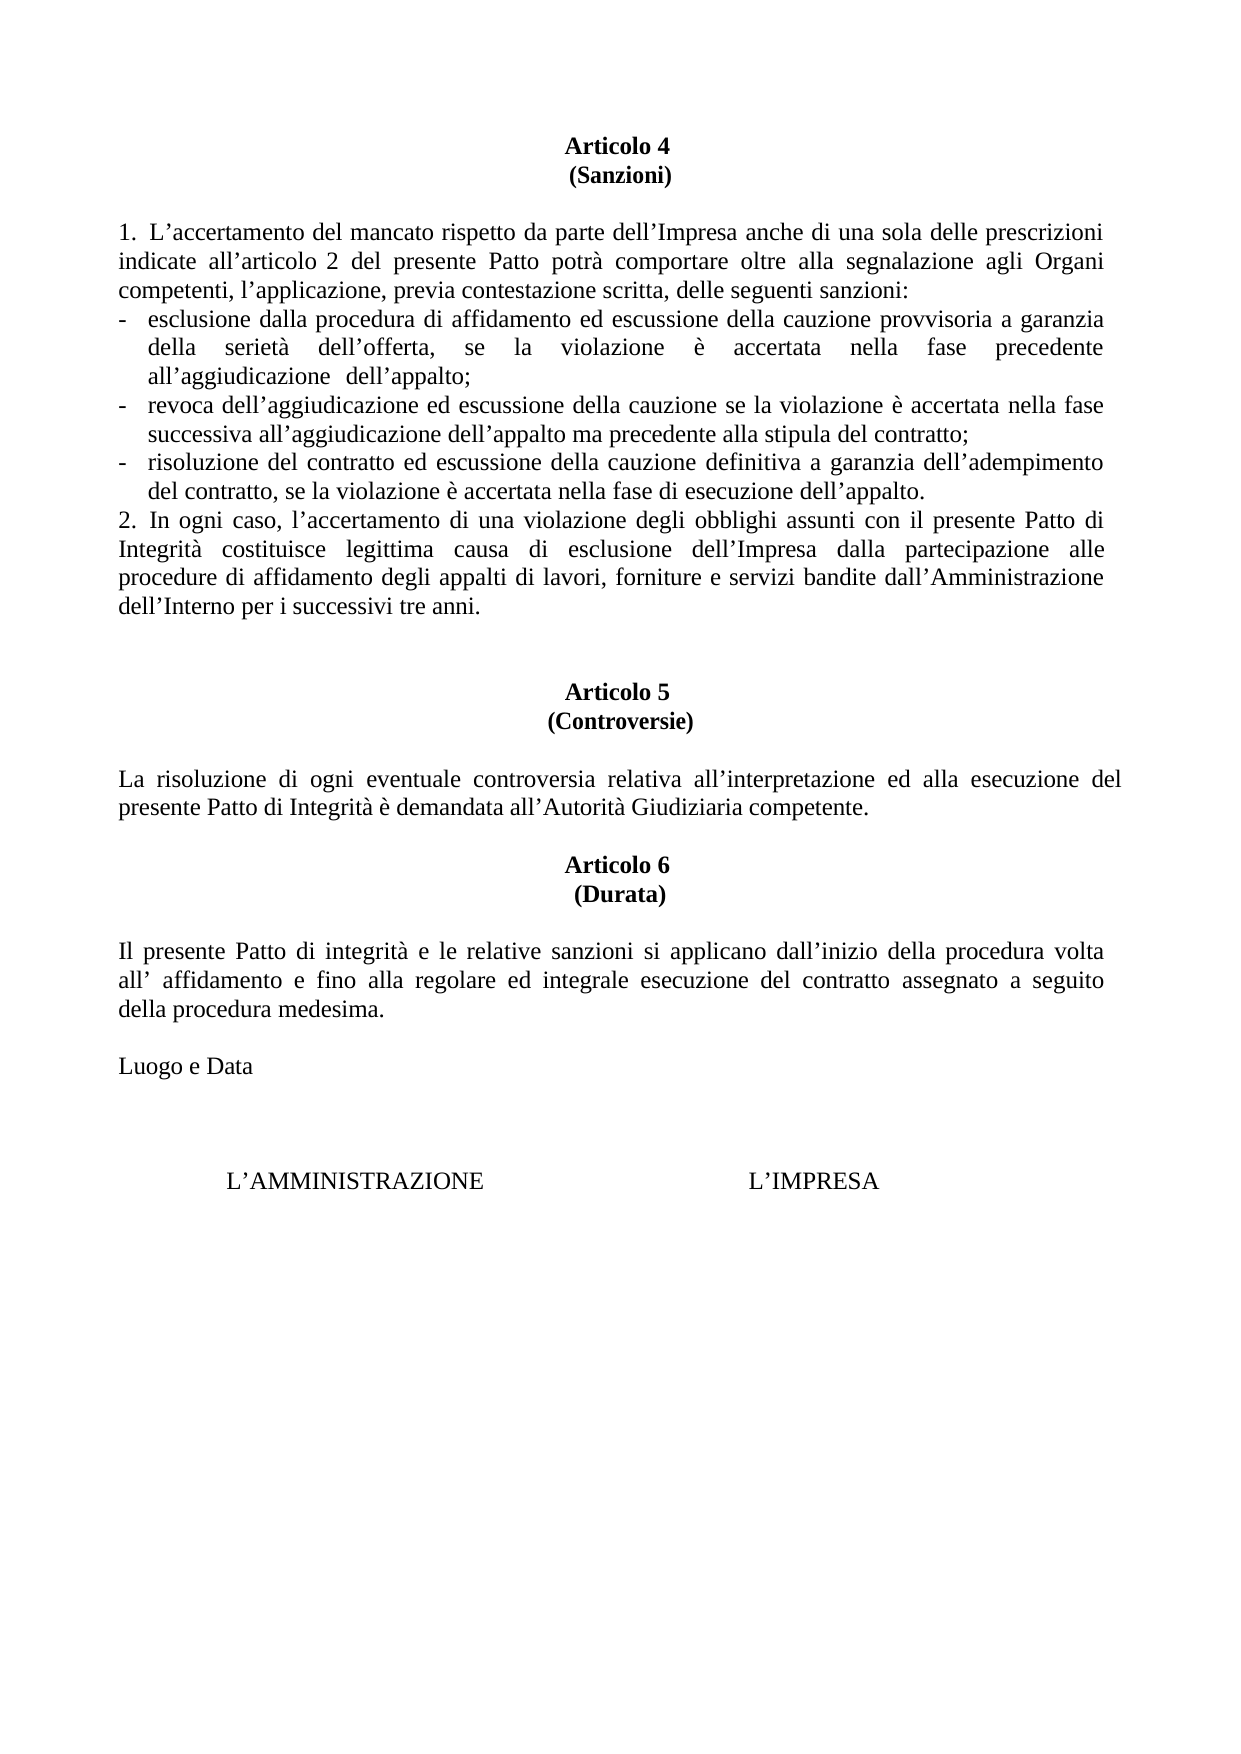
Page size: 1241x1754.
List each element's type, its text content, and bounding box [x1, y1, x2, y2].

text Luogo e Data [118, 1051, 1122, 1080]
list risoluzione del contratto ed escussione della cauzione definitiva a garanzia dell’adempimento del contratto, se la violazione è accertata nella fase di esecuzione dell’appalto. [118, 447, 1104, 505]
text Il presente Patto di integrità e le relative sanzioni si applicano dall’inizio della procedura volta all’ affidamento e fino alla regolare ed integrale esecuzione del contratto assegnato a seguito della procedura medesima. [118, 936, 1104, 1022]
text La risoluzione di ogni eventuale controversia relativa all’interpretazione ed alla esecuzione del presente Patto di Integrità è demandata all’Autorità Giudiziaria competente. [118, 764, 1122, 821]
list L’accertamento del mancato rispetto da parte dell’Impresa anche di una sola delle prescrizioni indicate all’articolo 2 del presente Patto potrà comportare oltre alla segnalazione agli Organi competenti, l’applicazione, previa contestazione scritta, delle seguenti sanzioni: [118, 217, 1104, 304]
text (Sanzioni) [118, 160, 1122, 189]
list revoca dell’aggiudicazione ed escussione della cauzione se la violazione è accertata nella fase successiva all’aggiudicazione dell’appalto ma precedente alla stipula del contratto; [118, 390, 1104, 447]
text Articolo 4 [118, 131, 1122, 160]
text (Durata) [118, 879, 1122, 907]
text (Controversie) [118, 706, 1122, 735]
text Articolo 5 [118, 677, 1122, 706]
list esclusione dalla procedura di affidamento ed escussione della cauzione provvisoria a garanzia della serietà dell’offerta, se la violazione è accertata nella fase precedente all’aggiudicazione dell’appalto; [118, 304, 1104, 390]
text Articolo 6 [118, 850, 1122, 879]
list In ogni caso, l’accertamento di una violazione degli obblighi assunti con il presente Patto di Integrità costituisce legittima causa di esclusione dell’Impresa dalla partecipazione alle procedure di affidamento degli appalti di lavori, forniture e servizi bandite dall’Amministrazione dell’Interno per i successivi tre anni. [118, 505, 1104, 620]
text L’AMMINISTRAZIONE L’IMPRESA [226, 1166, 1122, 1195]
